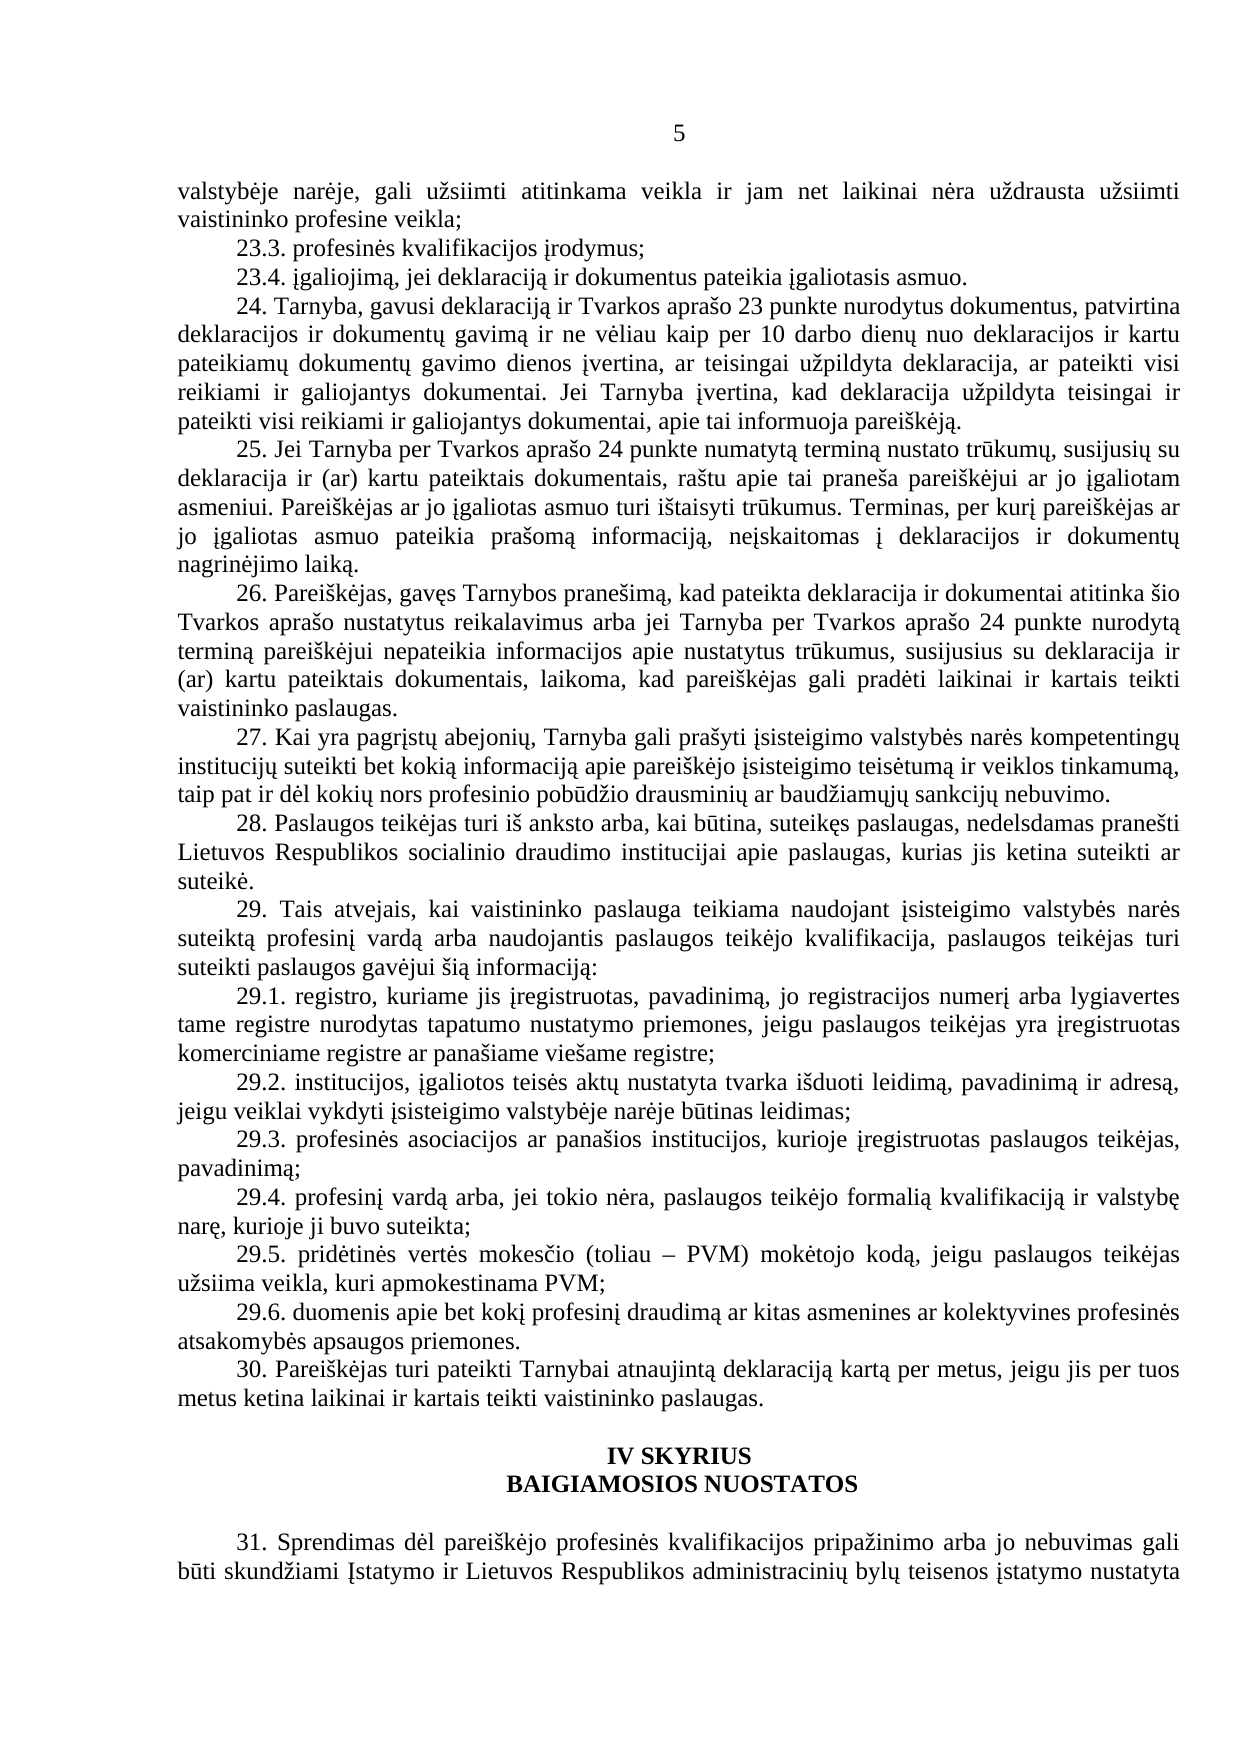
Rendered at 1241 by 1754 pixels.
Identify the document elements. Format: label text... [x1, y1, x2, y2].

text 29.4. profesinį vardą arba, jei tokio nėra, paslaugos teikėjo formalią kvalifikaciją ir valstybę narę, kurioje ji buvo suteikta; [177, 1182, 1181, 1239]
text 30. Pareiškėjas turi pateikti Tarnybai atnaujintą deklaraciją kartą per metus, jeigu jis per tuos metus ketina laikinai ir kartais teikti vaistininko paslaugas. [177, 1354, 1181, 1412]
text 25. Jei Tarnyba per Tvarkos aprašo 24 punkte numatytą terminą nustato trūkumų, susijusių su deklaracija ir (ar) kartu pateiktais dokumentais, raštu apie tai praneša pareiškėjui ar jo įgaliotam asmeniui. Pareiškėjas ar jo įgaliotas asmuo turi ištaisyti trūkumus. Terminas, per kurį pareiškėjas ar jo įgaliotas asmuo pateikia prašomą informaciją, neįskaitomas į deklaracijos ir dokumentų nagrinėjimo laiką. [177, 434, 1181, 578]
text 31. Sprendimas dėl pareiškėjo profesinės kvalifikacijos pripažinimo arba jo nebuvimas gali būti skundžiami Įstatymo ir Lietuvos Respublikos administracinių bylų teisenos įstatymo nustatyta [177, 1527, 1181, 1584]
text 24. Tarnyba, gavusi deklaraciją ir Tvarkos aprašo 23 punkte nurodytus dokumentus, patvirtina deklaracijos ir dokumentų gavimą ir ne vėliau kaip per 10 darbo dienų nuo deklaracijos ir kartu pateikiamų dokumentų gavimo dienos įvertina, ar teisingai užpildyta deklaracija, ar pateikti visi reikiami ir galiojantys dokumentai. Jei Tarnyba įvertina, kad deklaracija užpildyta teisingai ir pateikti visi reikiami ir galiojantys dokumentai, apie tai informuoja pareiškėją. [177, 291, 1181, 434]
text 29.1. registro, kuriame jis įregistruotas, pavadinimą, jo registracijos numerį arba lygiavertes tame registre nurodytas tapatumo nustatymo priemones, jeigu paslaugos teikėjas yra įregistruotas komerciniame registre ar panašiame viešame registre; [177, 981, 1181, 1067]
text 29. Tais atvejais, kai vaistininko paslauga teikiama naudojant įsisteigimo valstybės narės suteiktą profesinį vardą arba naudojantis paslaugos teikėjo kvalifikacija, paslaugos teikėjas turi suteikti paslaugos gavėjui šią informaciją: [177, 894, 1181, 981]
text 29.6. duomenis apie bet kokį profesinį draudimą ar kitas asmenines ar kolektyvines profesinės atsakomybės apsaugos priemones. [177, 1297, 1181, 1354]
text 23.4. įgaliojimą, jei deklaraciją ir dokumentus pateikia įgaliotasis asmuo. [177, 262, 1181, 291]
text 27. Kai yra pagrįstų abejonių, Tarnyba gali prašyti įsisteigimo valstybės narės kompetentingų institucijų suteikti bet kokią informaciją apie pareiškėjo įsisteigimo teisėtumą ir veiklos tinkamumą, taip pat ir dėl kokių nors profesinio pobūdžio drausminių ar baudžiamųjų sankcijų nebuvimo. [177, 722, 1181, 808]
text IV SKYRIUS [177, 1441, 1181, 1469]
text BAIGIAMOSIOS NUOSTATOS [177, 1469, 1181, 1498]
text valstybėje narėje, gali užsiimti atitinkama veikla ir jam net laikinai nėra uždrausta užsiimti vaistininko profesine veikla; [177, 176, 1181, 233]
text 29.3. profesinės asociacijos ar panašios institucijos, kurioje įregistruotas paslaugos teikėjas, pavadinimą; [177, 1124, 1181, 1182]
text 29.2. institucijos, įgaliotos teisės aktų nustatyta tvarka išduoti leidimą, pavadinimą ir adresą, jeigu veiklai vykdyti įsisteigimo valstybėje narėje būtinas leidimas; [177, 1067, 1181, 1124]
text 26. Pareiškėjas, gavęs Tarnybos pranešimą, kad pateikta deklaracija ir dokumentai atitinka šio Tvarkos aprašo nustatytus reikalavimus arba jei Tarnyba per Tvarkos aprašo 24 punkte nurodytą terminą pareiškėjui nepateikia informacijos apie nustatytus trūkumus, susijusius su deklaracija ir (ar) kartu pateiktais dokumentais, laikoma, kad pareiškėjas gali pradėti laikinai ir kartais teikti vaistininko paslaugas. [177, 578, 1181, 722]
text 28. Paslaugos teikėjas turi iš anksto arba, kai būtina, suteikęs paslaugas, nedelsdamas pranešti Lietuvos Respublikos socialinio draudimo institucijai apie paslaugas, kurias jis ketina suteikti ar suteikė. [177, 808, 1181, 894]
text 23.3. profesinės kvalifikacijos įrodymus; [177, 233, 1181, 262]
text 29.5. pridėtinės vertės mokesčio (toliau – PVM) mokėtojo kodą, jeigu paslaugos teikėjas užsiima veikla, kuri apmokestinama PVM; [177, 1239, 1181, 1297]
